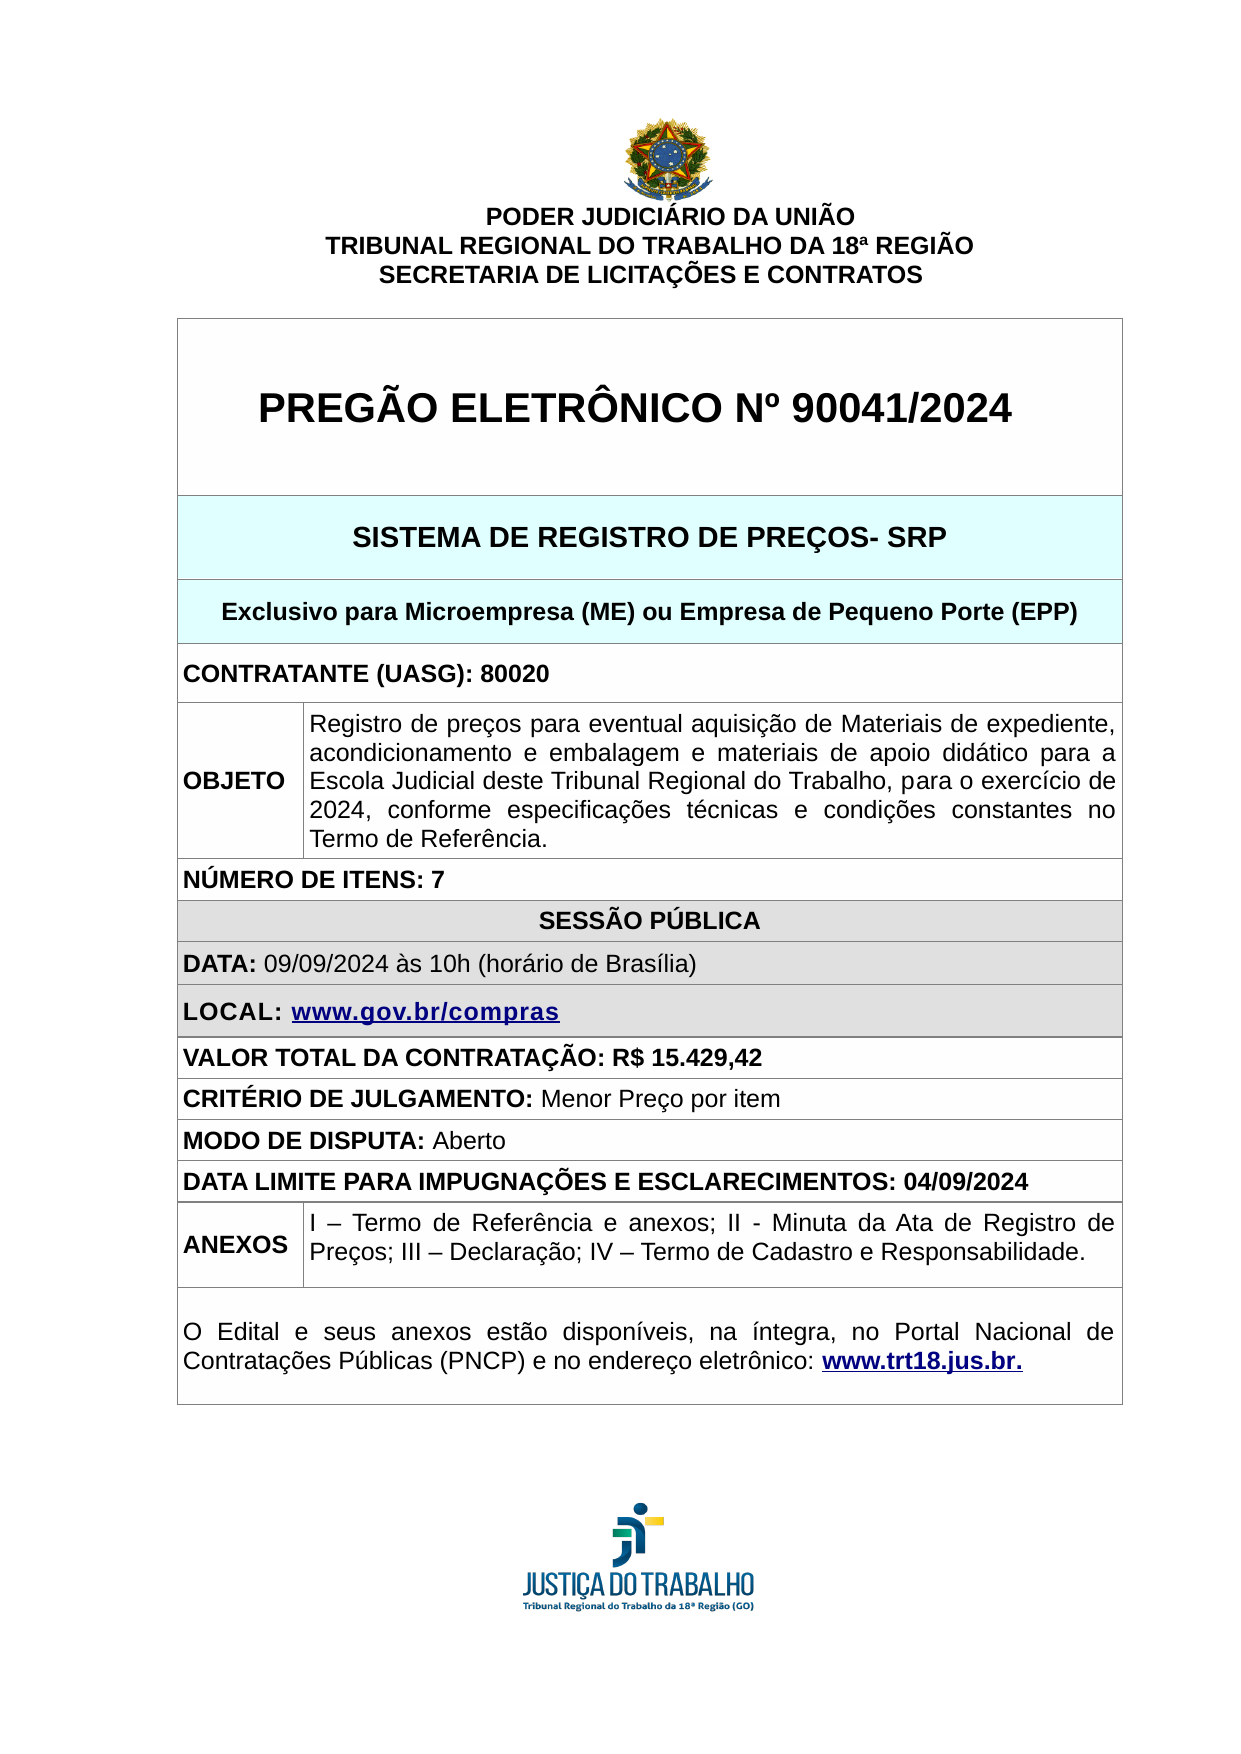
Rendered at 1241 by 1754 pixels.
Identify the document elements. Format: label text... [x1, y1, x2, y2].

table_cell DATA: 09/09/2024 às 10h (horário de Brasília) [178, 942, 1122, 984]
table_cell SESSÃO PÚBLICA [178, 901, 1122, 941]
table_cell O Edital e seus anexos estão disponíveis, na íntegra, no Portal Nacional de Contratações Públicas (PNCP) e no endereço eletrônico: www.trt18.jus.br. [178, 1288, 1122, 1404]
table_header PREGÃO ELETRÔNICO Nº 90041/2024 [178, 319, 1122, 495]
table_cell I – Termo de Referência e anexos; II - Minuta da Ata de Registro de Preços; III – Declaração; IV – Termo de Cadastro e Responsabilidade. [304, 1203, 1122, 1287]
table_cell Exclusivo para Microempresa (ME) ou Empresa de Pequeno Porte (EPP) [178, 580, 1122, 643]
table_cell CONTRATANTE (UASG): 80020 [178, 644, 1122, 702]
table_cell Registro de preços para eventual aquisição de Materiais de expediente, acondicionamento e embalagem e materiais de apoio didático para a Escola Judicial deste Tribunal Regional do Trabalho, para o exercício de 2024, conforme especificações técnicas e condições constantes no Termo de Referência. [304, 703, 1122, 858]
table_cell CRITÉRIO DE JULGAMENTO: Menor Preço por item [178, 1079, 1122, 1119]
table_cell NÚMERO DE ITENS: 7 [178, 859, 1122, 899]
table_cell OBJETO [178, 703, 303, 858]
table_cell DATA LIMITE PARA IMPUGNAÇÕES E ESCLARECIMENTOS: 04/09/2024 [178, 1161, 1122, 1201]
table_cell ANEXOS [178, 1203, 303, 1287]
table_cell MODO DE DISPUTA: Aberto [178, 1120, 1122, 1160]
picture [516, 1499, 760, 1615]
table_cell LOCAL: www.gov.br/compras [178, 985, 1122, 1036]
table_cell SISTEMA DE REGISTRO DE PREÇOS- SRP [178, 496, 1122, 578]
table_cell VALOR TOTAL DA CONTRATAÇÃO: R$ 15.429,42 [178, 1038, 1122, 1078]
